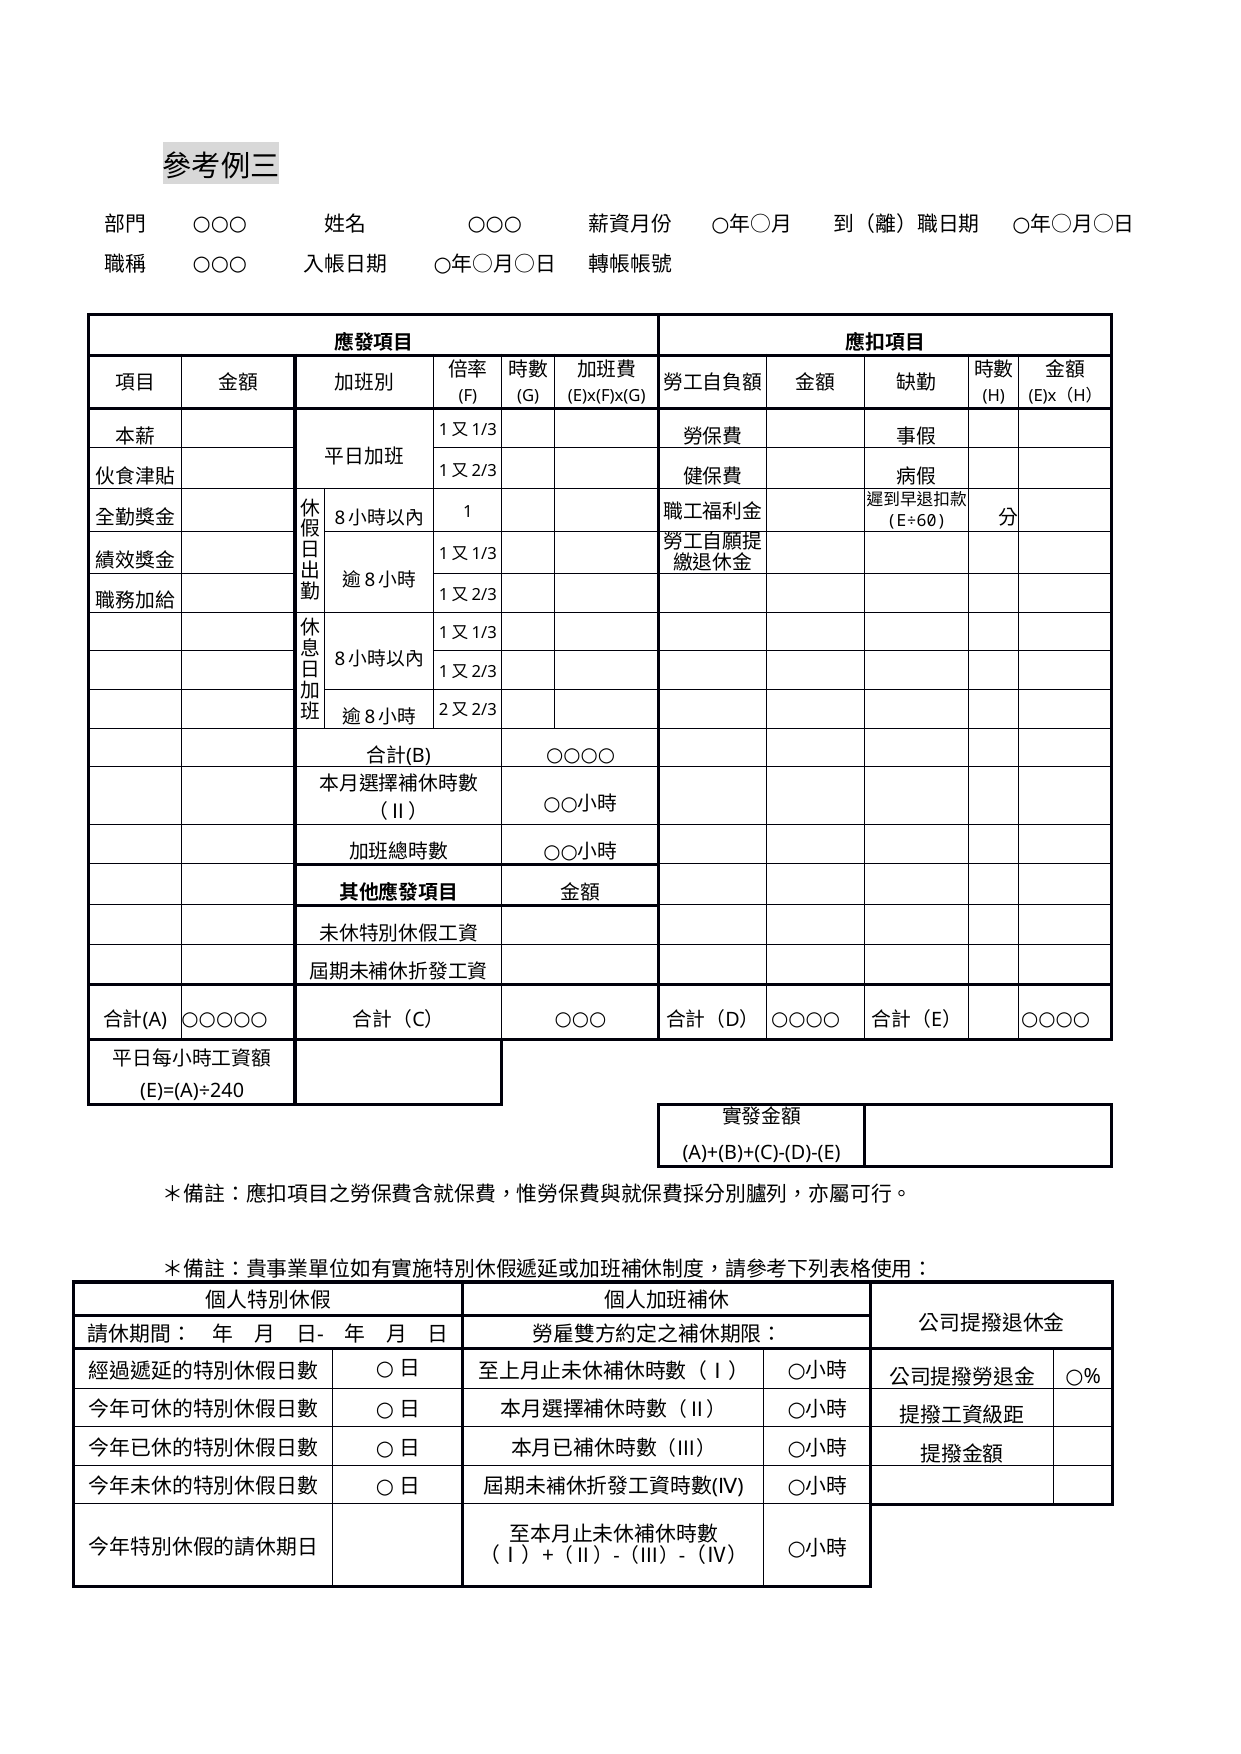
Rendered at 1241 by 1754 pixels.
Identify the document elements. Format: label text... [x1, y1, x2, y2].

table_cell [182, 767, 293, 824]
table_cell [767, 767, 864, 824]
text ＊備註：貴事業單位如有實施特別休假遞延或加班補休制度，請參考下列表格使用： [162, 1243, 1122, 1280]
table_cell 今年特別休假的請休期日 [75, 1504, 332, 1584]
table_cell [767, 905, 864, 944]
table_cell ○ 日 [333, 1350, 461, 1388]
table_cell [555, 410, 657, 447]
table_cell [90, 905, 181, 944]
table_cell 遲到早退扣款(E÷60) [865, 489, 968, 531]
table_cell 時數 (H) [969, 357, 1018, 407]
table_cell [502, 410, 554, 447]
table_cell [969, 532, 1018, 573]
table_cell 今年未休的特別休假日數 [75, 1466, 332, 1503]
table_cell [767, 410, 864, 447]
table_cell 公司提撥勞退金 [872, 1350, 1053, 1388]
table_cell [555, 489, 657, 531]
table_cell [1054, 1389, 1111, 1426]
table_cell [1019, 532, 1110, 573]
table_cell [767, 448, 864, 488]
table_cell 實發金額 (A)+(B)+(C)-(D)-(E) [660, 1106, 863, 1165]
table_cell [1019, 767, 1110, 824]
table_cell [502, 448, 554, 488]
table_cell [969, 864, 1018, 903]
table_cell ○小時 [764, 1427, 869, 1465]
table_cell [969, 986, 1018, 1038]
table_cell [660, 690, 766, 727]
table_cell 休假日出勤 [297, 489, 324, 612]
table_cell [969, 448, 1018, 488]
table_cell [660, 864, 766, 903]
table_cell [502, 945, 657, 983]
table_cell [865, 532, 968, 573]
table_cell [1019, 729, 1110, 766]
table_cell 休息日加班 [297, 613, 324, 727]
table_cell [660, 574, 766, 612]
table_cell 金額 [502, 866, 657, 903]
table_cell 倍率 (F) [434, 357, 501, 407]
table_cell [182, 410, 293, 447]
table_cell [969, 574, 1018, 612]
table_cell 1又1/3 [434, 532, 501, 573]
table_cell 提撥工資級距 [872, 1389, 1053, 1426]
table_cell 合計(A) [90, 986, 181, 1038]
table_cell [502, 1103, 554, 1165]
table_cell [177, 1106, 295, 1165]
table_cell [969, 690, 1018, 727]
table_cell [659, 1041, 864, 1103]
table_cell 事假 [865, 410, 968, 447]
table_header 個人加班補休 [464, 1284, 869, 1314]
table_cell [1019, 613, 1110, 650]
table_cell [554, 1041, 659, 1103]
table_cell 1 [434, 489, 501, 531]
table_cell [182, 864, 293, 903]
table_cell 勞工自負額 [660, 357, 766, 407]
table_cell 其他應發項目 [297, 866, 501, 903]
table_header 公司提撥退休金 [872, 1284, 1111, 1347]
table_cell 合計（D） [660, 986, 766, 1038]
table_cell [182, 574, 293, 612]
table_cell [182, 945, 293, 983]
table_cell ○○○ [502, 986, 657, 1038]
table_cell [555, 613, 657, 650]
table_cell 全勤獎金 [90, 489, 181, 531]
table_cell [502, 907, 657, 944]
table_cell [1019, 905, 1110, 944]
table_cell 加班費(E)x(F)x(G) [555, 357, 657, 407]
table_cell 勞保費 [660, 410, 766, 447]
table_cell 合計（C） [297, 986, 501, 1038]
table_cell 伙食津貼 [90, 448, 181, 488]
table_cell [1019, 574, 1110, 612]
table_cell 今年已休的特別休假日數 [75, 1427, 332, 1465]
table_cell [502, 613, 554, 650]
table_cell [660, 767, 766, 824]
table_cell ○○○○○ [182, 986, 293, 1038]
table_cell [865, 945, 968, 983]
table_cell 缺勤 [865, 357, 968, 407]
table_cell 屆期未補休折發工資時數(Ⅳ) [464, 1466, 763, 1503]
table_cell 屆期未補休折發工資 [297, 945, 501, 983]
table_cell [182, 825, 293, 863]
table_cell [295, 1106, 433, 1165]
table_cell 入帳日期 [277, 238, 413, 275]
table_cell [502, 532, 554, 573]
table_cell ○小時 [764, 1466, 869, 1503]
table_cell [660, 729, 766, 766]
table_cell [767, 945, 864, 983]
table_cell [969, 410, 1018, 447]
table_cell 本月選擇補休時數（Ⅱ） [297, 767, 501, 824]
table_cell [182, 905, 293, 944]
table_cell [969, 905, 1018, 944]
table_cell ○ 日 [333, 1466, 461, 1503]
table_cell 未休特別休假工資 [297, 907, 501, 944]
table_cell 本薪 [90, 410, 181, 447]
table_cell 1又1/3 [434, 410, 501, 447]
table_cell 今年可休的特別休假日數 [75, 1389, 332, 1426]
table_cell [554, 1103, 657, 1165]
table_cell [182, 729, 293, 766]
table_cell 本月已補休時數（Ⅲ） [464, 1427, 763, 1465]
table_cell [1054, 1466, 1111, 1503]
table_cell [503, 1041, 554, 1103]
table_cell [90, 864, 181, 903]
table_cell [865, 864, 968, 903]
table_cell [1019, 651, 1110, 689]
table_cell [767, 613, 864, 650]
table_cell 項目 [90, 357, 181, 407]
table_cell 2又2/3 [434, 690, 501, 727]
table_cell [502, 690, 554, 727]
table_cell [1053, 1544, 1112, 1584]
table_cell [502, 651, 554, 689]
table_cell [685, 238, 1151, 275]
table_cell 健保費 [660, 448, 766, 488]
table_cell [969, 651, 1018, 689]
table_cell [90, 613, 181, 650]
table_cell 合計(B) [297, 729, 501, 766]
table_cell [555, 532, 657, 573]
table_cell [1019, 410, 1110, 447]
table_header ○○○ [413, 195, 575, 238]
table_cell [864, 1041, 1112, 1103]
table_cell [1019, 864, 1110, 903]
table_cell [90, 767, 181, 824]
table_cell 請休期間： 年 月 日- 年 月 日 [75, 1317, 461, 1347]
table_cell [333, 1504, 461, 1584]
table_cell 績效獎金 [90, 532, 181, 573]
table_cell [865, 825, 968, 863]
table_cell 金額 [767, 357, 864, 407]
table_cell ○○小時 [502, 825, 657, 863]
table_cell [660, 613, 766, 650]
table_cell [660, 945, 766, 983]
table_header ○○○ [162, 195, 277, 238]
table_header 薪資月份 [575, 195, 684, 238]
table_cell 1又2/3 [434, 651, 501, 689]
table_cell 1又2/3 [434, 448, 501, 488]
table_cell [90, 729, 181, 766]
table_cell 加班總時數 [297, 825, 501, 863]
table_cell ○○○○ [1019, 986, 1110, 1038]
table_cell [90, 945, 181, 983]
text ＊備註：應扣項目之勞保費含就保費，惟勞保費與就保費採分別臚列，亦屬可行。 [162, 1168, 1199, 1205]
table_cell [1019, 945, 1110, 983]
table_cell [969, 613, 1018, 650]
table_cell [865, 767, 968, 824]
table_cell 平日加班 [297, 410, 433, 488]
table_cell [555, 651, 657, 689]
table_cell 平日每小時工資額(E)=(A)÷240 [90, 1041, 293, 1103]
table_header 應扣項目 [660, 316, 1110, 353]
table_header 應發項目 [90, 316, 657, 353]
table_cell 病假 [865, 448, 968, 488]
table_cell [433, 1106, 502, 1165]
table_cell [1019, 489, 1110, 531]
table_cell 8小時以內 [325, 489, 433, 531]
table_cell [297, 1041, 500, 1103]
table_cell [1053, 1506, 1112, 1544]
table_cell [969, 729, 1018, 766]
table_cell [1019, 448, 1110, 488]
table_cell 經過遞延的特別休假日數 [75, 1350, 332, 1388]
table_cell [502, 574, 554, 612]
table_cell 轉帳帳號 [575, 238, 684, 275]
table_cell 加班別 [297, 357, 433, 407]
table_cell [182, 448, 293, 488]
table_cell ○小時 [764, 1389, 869, 1426]
table_header 姓名 [277, 195, 413, 238]
subtitle 參考例三 [162, 119, 1122, 194]
table_header ○年○月○日 [995, 195, 1151, 238]
table_cell 逾8小時 [325, 690, 433, 727]
table_cell [767, 729, 864, 766]
table_cell [555, 574, 657, 612]
table_cell [182, 690, 293, 727]
table_cell [660, 651, 766, 689]
table_cell [865, 574, 968, 612]
table_cell 金額 (E)x（H） [1019, 357, 1110, 407]
table_cell 分 [969, 489, 1018, 531]
table_cell ○小時 [764, 1504, 869, 1584]
table_cell ○ 日 [333, 1389, 461, 1426]
table_cell [865, 690, 968, 727]
table_header 部門 [88, 195, 162, 238]
table_cell 至上月止未休補休時數（Ⅰ） [464, 1350, 763, 1388]
table_cell ○% [1054, 1350, 1111, 1388]
table_cell 職工福利金 [660, 489, 766, 531]
table_cell [969, 945, 1018, 983]
table_cell 職務加給 [90, 574, 181, 612]
table_cell ○○○ [162, 238, 277, 275]
table_cell [660, 905, 766, 944]
table_cell [1054, 1427, 1111, 1465]
table_cell [660, 825, 766, 863]
table_cell 1又2/3 [434, 574, 501, 612]
table_cell 勞雇雙方約定之補休期限： [464, 1317, 869, 1347]
table_cell [865, 613, 968, 650]
table_cell [872, 1466, 1053, 1503]
table_cell [872, 1544, 1053, 1584]
table_cell ○ 日 [333, 1427, 461, 1465]
table_cell [182, 532, 293, 573]
table_cell 提撥金額 [872, 1427, 1053, 1465]
table_cell [865, 729, 968, 766]
table_cell [90, 651, 181, 689]
table_cell [767, 532, 864, 573]
table_header ○年○月 [685, 195, 818, 238]
table_cell ○年○月○日 [413, 238, 575, 275]
table_cell [182, 489, 293, 531]
table_cell ○○○○ [502, 729, 657, 766]
table_cell 8小時以內 [325, 613, 433, 689]
table_cell 本月選擇補休時數（Ⅱ） [464, 1389, 763, 1426]
table_cell [866, 1106, 1110, 1165]
table_cell [1019, 690, 1110, 727]
table_cell [182, 613, 293, 650]
table_cell 金額 [182, 357, 293, 407]
table_cell 合計（E） [865, 986, 968, 1038]
table_cell [767, 574, 864, 612]
table_cell [555, 690, 657, 727]
table_header 到（離）職日期 [818, 195, 994, 238]
table_cell [89, 1106, 177, 1165]
table_cell 勞工自願提繳退休金 [660, 532, 766, 573]
table_cell [872, 1506, 1053, 1544]
table_cell [969, 825, 1018, 863]
table_cell [969, 767, 1018, 824]
table_cell [767, 690, 864, 727]
table_cell [502, 489, 554, 531]
table_header 個人特別休假 [75, 1284, 461, 1314]
table_cell 時數 (G) [502, 357, 554, 407]
table_cell [182, 651, 293, 689]
table_cell 職稱 [88, 238, 162, 275]
table_cell 至本月止未休補休時數 （Ⅰ）+（Ⅱ）-（Ⅲ）-（Ⅳ） [464, 1504, 763, 1584]
table_cell [90, 690, 181, 727]
table_cell 1又1/3 [434, 613, 501, 650]
table_cell [90, 825, 181, 863]
table_cell ○○小時 [502, 767, 657, 824]
table_cell 逾8小時 [325, 532, 433, 612]
table_cell [767, 825, 864, 863]
table_cell [767, 651, 864, 689]
table_cell [767, 489, 864, 531]
table_cell ○小時 [764, 1350, 869, 1388]
table_cell [555, 448, 657, 488]
table_cell [767, 864, 864, 903]
table_cell ○○○○ [767, 986, 864, 1038]
table_cell [865, 651, 968, 689]
table_cell [865, 905, 968, 944]
table_cell [1019, 825, 1110, 863]
